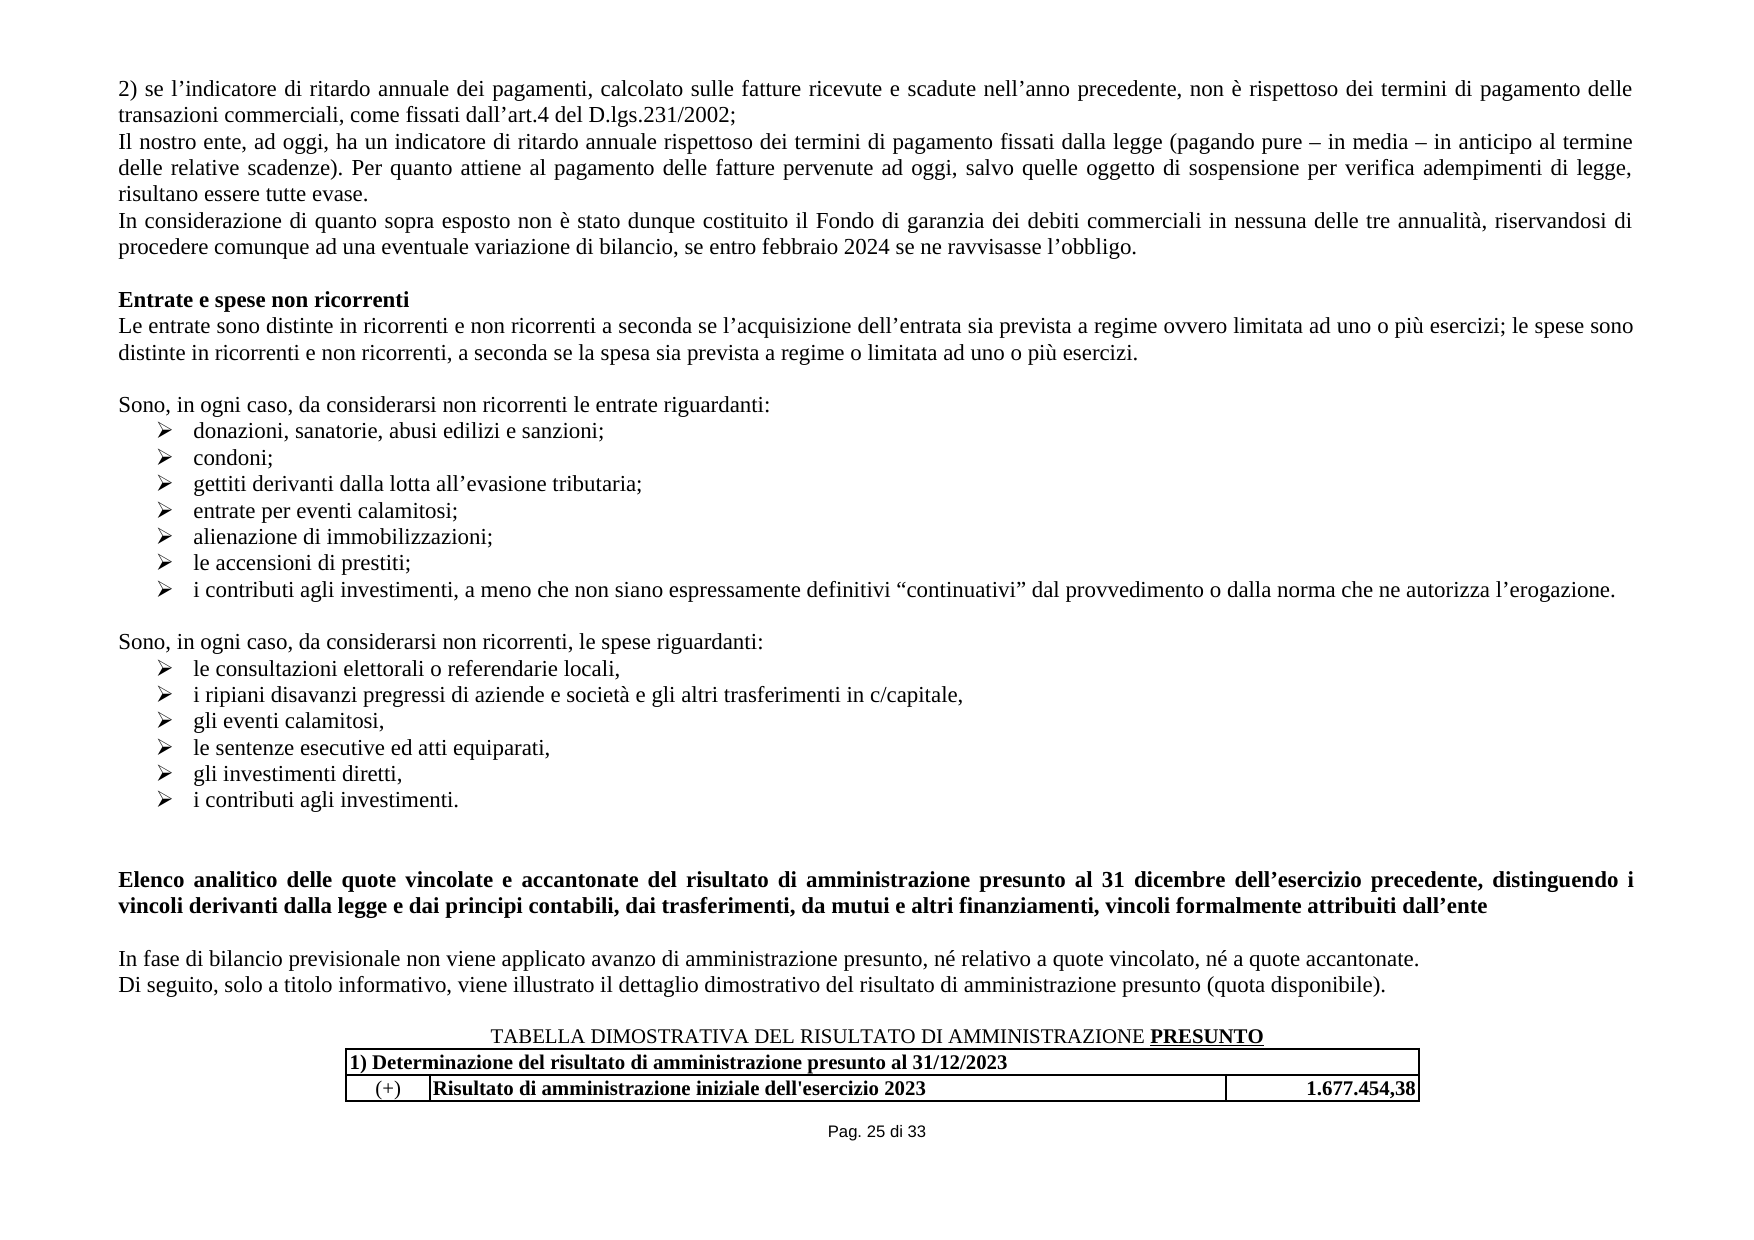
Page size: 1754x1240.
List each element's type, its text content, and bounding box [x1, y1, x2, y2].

text TABELLA DIMOSTRATIVA DEL RISULTATO DI AMMINISTRAZIONE PRESUNTO [118, 1024, 1636, 1048]
list gli eventi calamitosi, [156, 707, 1636, 734]
list i contributi agli investimenti, a meno che non siano espressamente definitivi “continuativi” dal provvedimento o dalla norma che ne autorizza l’erogazione. [156, 576, 1636, 602]
text 2) se l’indicatore di ritardo annuale dei pagamenti, calcolato sulle fatture ricevute e scadute nell’anno precedente, non è rispettoso dei termini di pagamento delle transazioni commerciali, come fissati dall’art.4 del D.lgs.231/2002; [118, 75, 1636, 128]
list alienazione di immobilizzazioni; [156, 523, 1636, 549]
text Il nostro ente, ad oggi, ha un indicatore di ritardo annuale rispettoso dei termini di pagamento fissati dalla legge (pagando pure – in media – in anticipo al termine delle relative scadenze). Per quanto attiene al pagamento delle fatture pervenute ad oggi, salvo quelle oggetto di sospensione per verifica adempimenti di legge, risultano essere tutte evase. [118, 128, 1636, 207]
list i ripiani disavanzi pregressi di aziende e società e gli altri trasferimenti in c/capitale, [156, 681, 1636, 707]
text Sono, in ogni caso, da considerarsi non ricorrenti le entrate riguardanti: [118, 391, 1636, 418]
text Sono, in ogni caso, da considerarsi non ricorrenti, le spese riguardanti: [118, 628, 1636, 655]
text Entrate e spese non ricorrenti [118, 286, 1636, 312]
list le accensioni di prestiti; [156, 549, 1636, 576]
list gli investimenti diretti, [156, 760, 1636, 787]
list i contributi agli investimenti. [156, 787, 1636, 813]
text In fase di bilancio previsionale non viene applicato avanzo di amministrazione presunto, né relativo a quote vincolato, né a quote accantonate. [118, 945, 1636, 971]
table_cell (+) [347, 1076, 429, 1100]
text In considerazione di quanto sopra esposto non è stato dunque costituito il Fondo di garanzia dei debiti commerciali in nessuna delle tre annualità, riservandosi di procedere comunque ad una eventuale variazione di bilancio, se entro febbraio 2024 se ne ravvisasse l’obbligo. [118, 207, 1636, 259]
list donazioni, sanatorie, abusi edilizi e sanzioni; [156, 418, 1636, 444]
text Le entrate sono distinte in ricorrenti e non ricorrenti a seconda se l’acquisizione dell’entrata sia prevista a regime ovvero limitata ad uno o più esercizi; le spese sono distinte in ricorrenti e non ricorrenti, a seconda se la spesa sia prevista a regime o limitata ad uno o più esercizi. [118, 312, 1636, 365]
list gettiti derivanti dalla lotta all’evasione tributaria; [156, 470, 1636, 497]
list entrate per eventi calamitosi; [156, 497, 1636, 523]
text Elenco analitico delle quote vincolate e accantonate del risultato di amministrazione presunto al 31 dicembre dell’esercizio precedente, distinguendo i vincoli derivanti dalla legge e dai principi contabili, dai trasferimenti, da mutui e altri finanziamenti, vincoli formalmente attribuiti dall’ente [118, 866, 1636, 918]
table_cell 1.677.454,38 [1227, 1076, 1418, 1100]
table_header 1) Determinazione del risultato di amministrazione presunto al 31/12/2023 [347, 1050, 1418, 1074]
table_cell Risultato di amministrazione iniziale dell'esercizio 2023 [431, 1076, 1225, 1100]
text Di seguito, solo a titolo informativo, viene illustrato il dettaglio dimostrativo del risultato di amministrazione presunto (quota disponibile). [118, 971, 1636, 997]
list le consultazioni elettorali o referendarie locali, [156, 655, 1636, 681]
list le sentenze esecutive ed atti equiparati, [156, 734, 1636, 760]
list condoni; [156, 444, 1636, 470]
